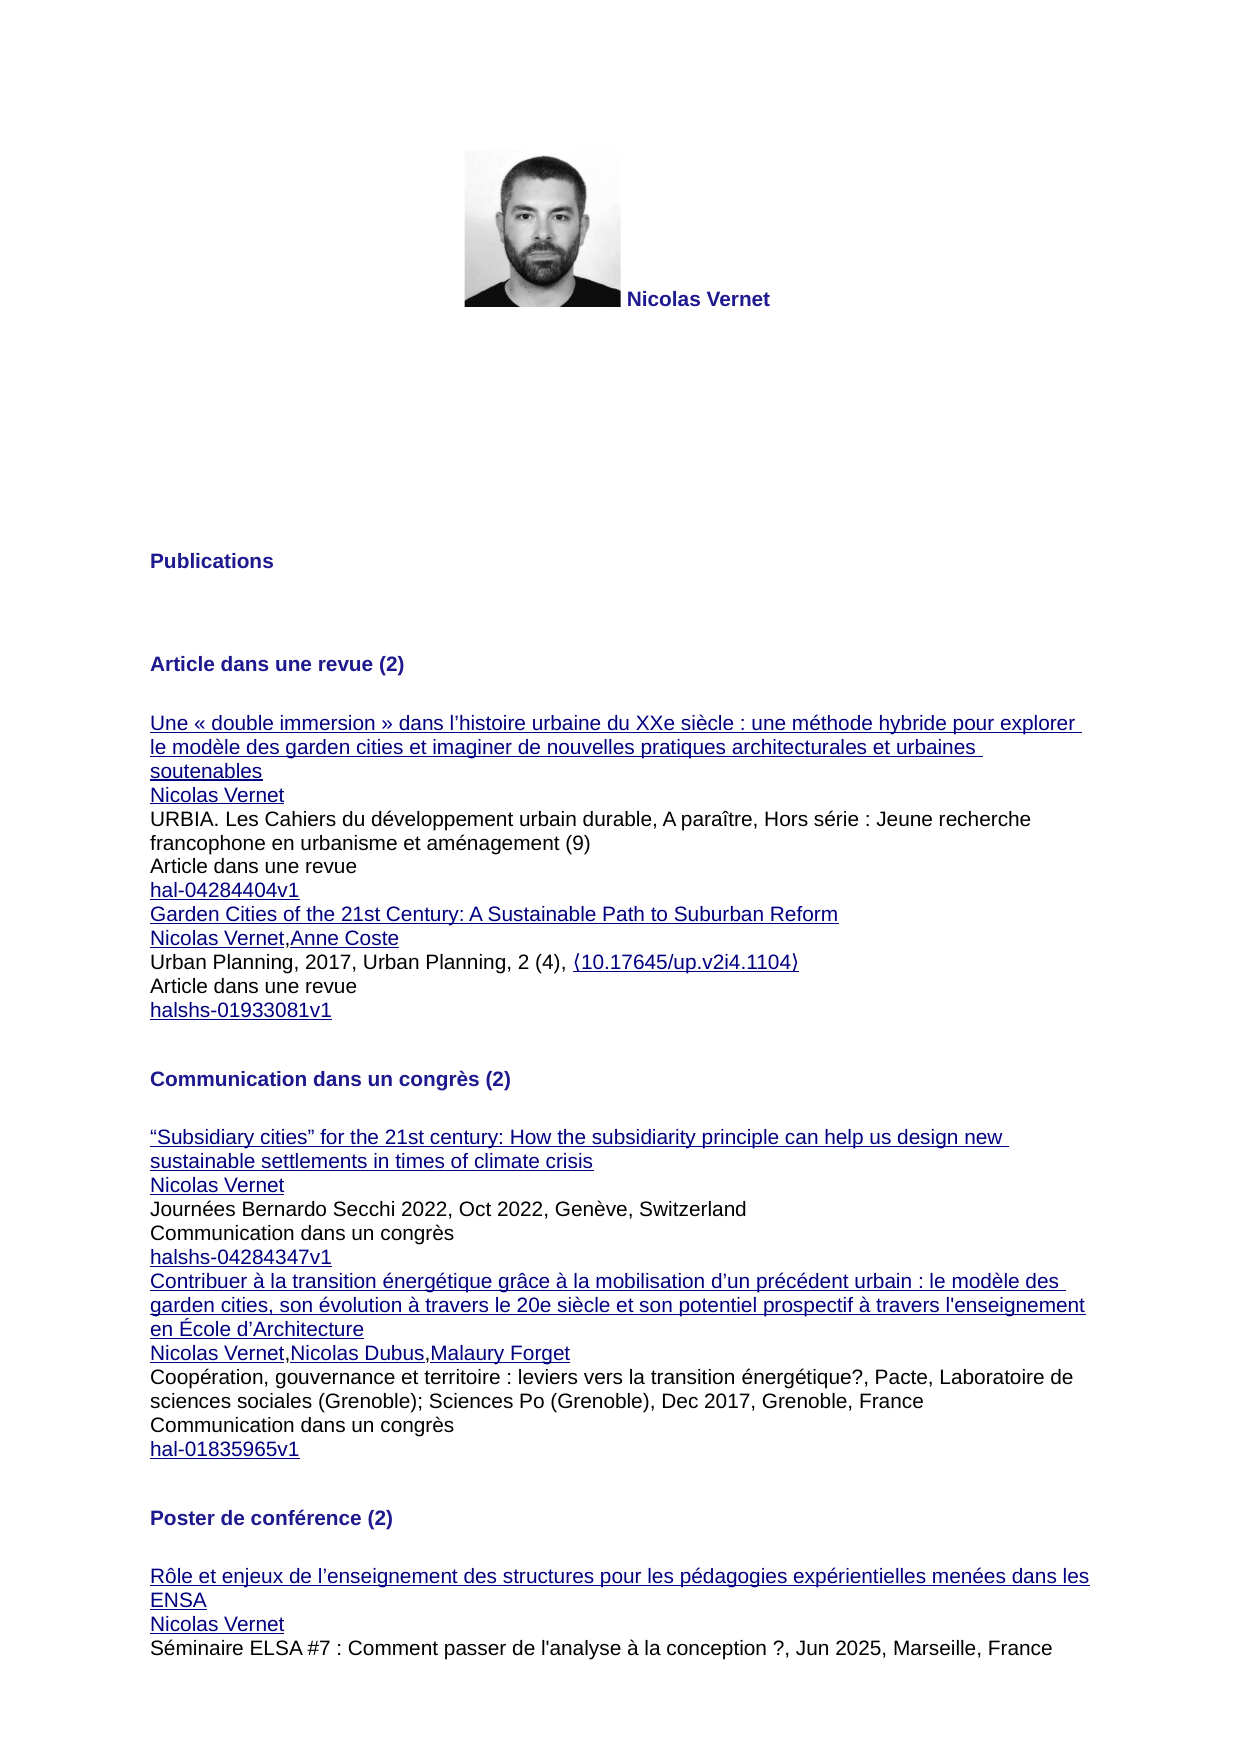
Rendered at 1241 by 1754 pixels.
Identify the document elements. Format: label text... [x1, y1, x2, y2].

subtitle Poster de conférence (2) [150, 1505, 1090, 1529]
table_header “Subsidiary cities” for the 21st century: How the subsidiarity principle can help us design new sustainable settlements in times of climate crisis Nicolas Vernet Journées Bernardo Secchi 2022, Oct 2022, Genève, Switzerland Communication dans un congrès halshs-04284347v1 [150, 1125, 1090, 1269]
subtitle Article dans une revue (2) [150, 652, 1090, 676]
picture [464, 150, 621, 307]
subtitle Publications [150, 549, 1090, 573]
table_header ENSA Nicolas Vernet Séminaire ELSA #7 : Comment passer de l'analyse à la conception ?, Jun 2025, Marseille, France [150, 1586, 1090, 1659]
table_header Rôle et enjeux de l’enseignement des structures pour les pédagogies expérientielles menées dans les [150, 1564, 1090, 1585]
table_cell Contribuer à la transition énergétique grâce à la mobilisation d’un précédent urbain : le modèle des garden cities, son évolution à travers le 20e siècle et son potentiel prospectif à travers l'enseignement en École d’Architecture Nicolas Vernet,Nicolas Dubus,Malaury Forget Coopération, gouvernance et territoire : leviers vers la transition énergétique?, Pacte, Laboratoire de sciences sociales (Grenoble); Sciences Po (Grenoble), Dec 2017, Grenoble, France Communication dans un congrès hal-01835965v1 [150, 1269, 1090, 1461]
subtitle Nicolas Vernet [150, 150, 1090, 311]
table_cell Garden Cities of the 21st Century: A Sustainable Path to Suburban Reform Nicolas Vernet,Anne Coste Urban Planning, 2017, Urban Planning, 2 (4), ⟨10.17645/up.v2i4.1104⟩ Article dans une revue halshs-01933081v1 [150, 902, 1090, 1022]
table_header Une « double immersion » dans l’histoire urbaine du XXe siècle : une méthode hybride pour explorer le modèle des garden cities et imaginer de nouvelles pratiques architecturales et urbaines soutenables Nicolas Vernet URBIA. Les Cahiers du développement urbain durable, A paraître, Hors série : Jeune recherche francophone en urbanisme et aménagement (9) Article dans une revue hal-04284404v1 [150, 711, 1090, 902]
subtitle Communication dans un congrès (2) [150, 1067, 1090, 1091]
